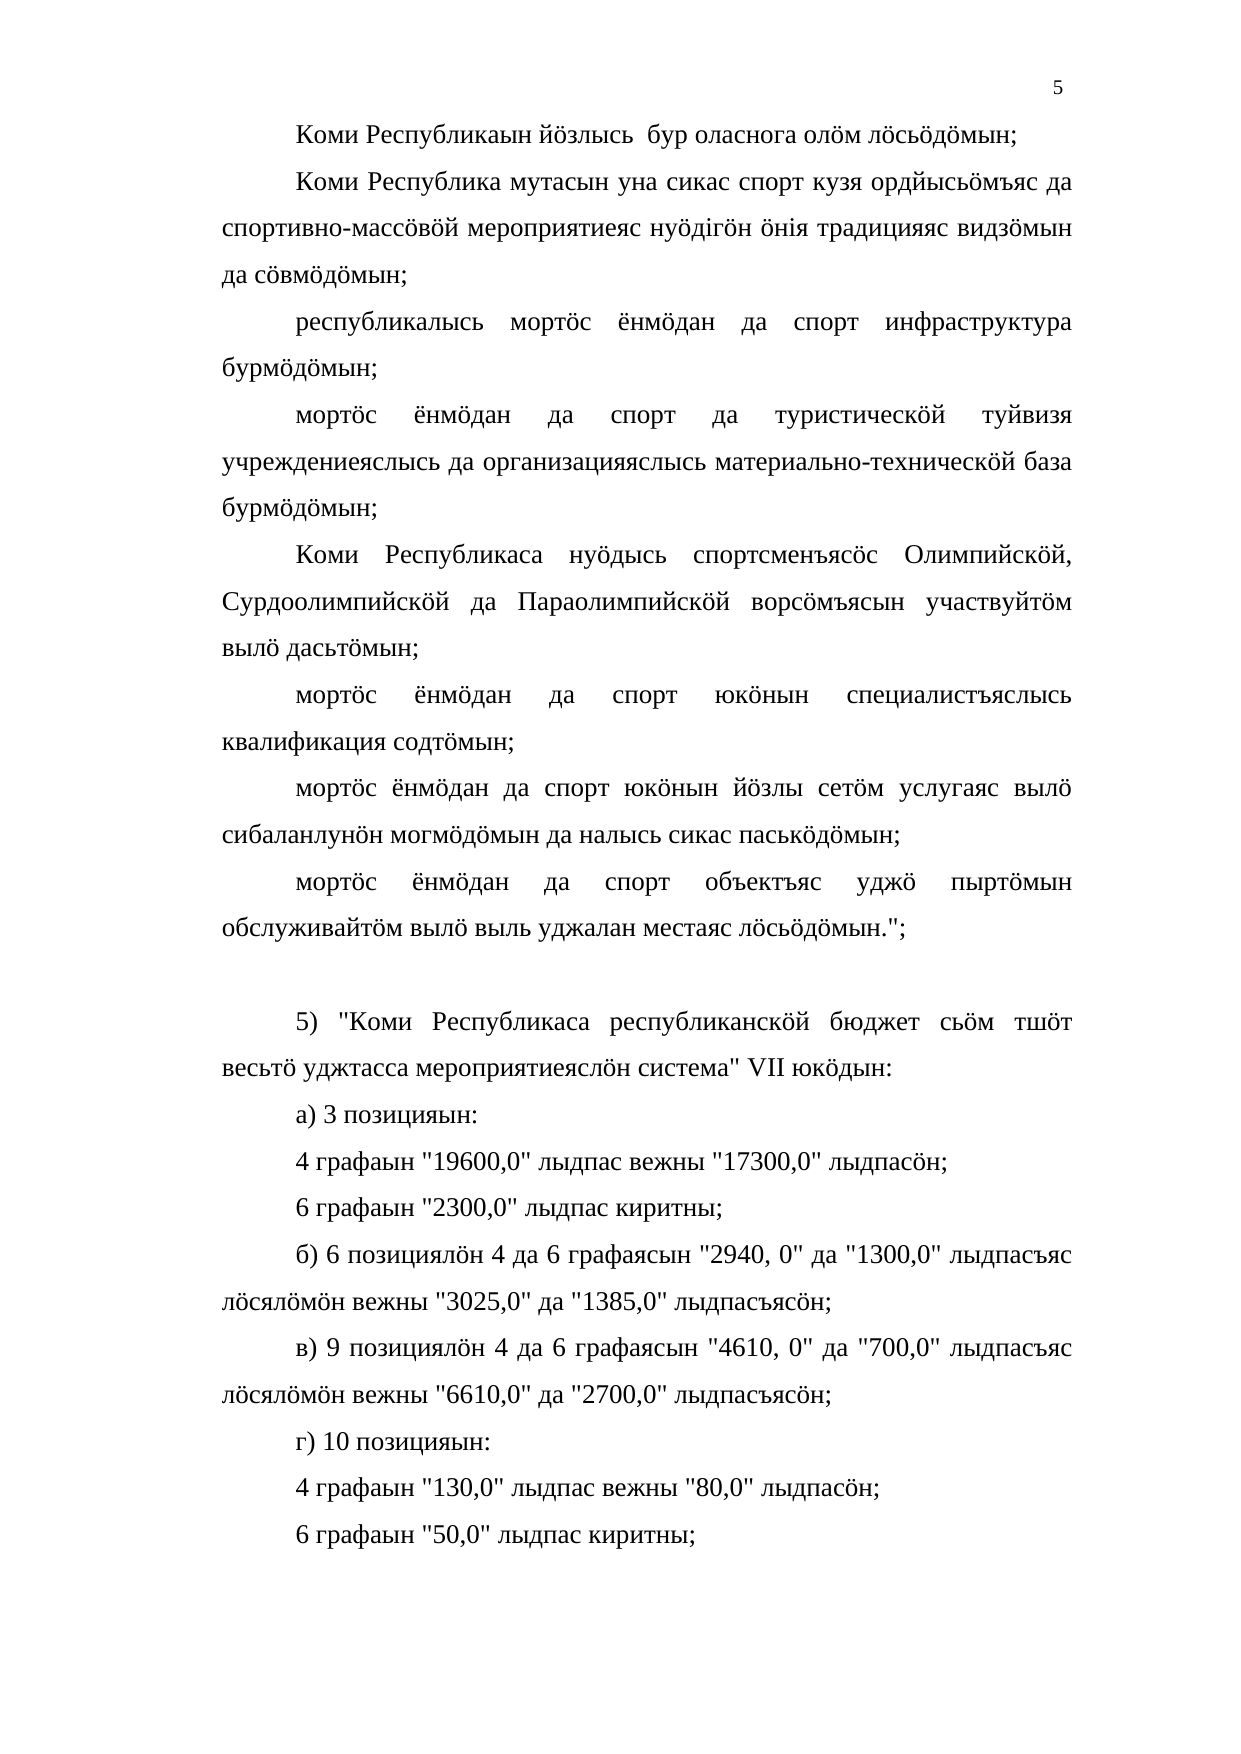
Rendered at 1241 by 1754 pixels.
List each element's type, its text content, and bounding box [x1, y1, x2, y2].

text в) 9 позициялöн 4 да 6 графаясын "4610, 0" да "700,0" лыдпасъяс лöсялöмöн вежны "6610,0" да "2700,0" лыдпасъясöн; [222, 1331, 1073, 1409]
text 4 графаын "19600,0" лыдпас вежны "17300,0" лыдпасöн; [222, 1145, 1073, 1176]
text 4 графаын "130,0" лыдпас вежны "80,0" лыдпасöн; [222, 1471, 1073, 1503]
text Коми Республикаын йöзлысь бур оласнога олöм лöсьöдöмын; [222, 118, 1073, 149]
text а) 3 позицияын: [222, 1098, 1073, 1129]
text мортöс ёнмöдан да спорт юкöнын йöзлы сетöм услугаяс вылö сибаланлунöн могмöдöмын да налысь сикас паськöдöмын; [222, 771, 1073, 849]
text мортöс ёнмöдан да спорт юкöнын специалистъяслысь квалификация содтöмын; [222, 678, 1073, 756]
text 5) "Коми Республикаса республиканскöй бюджет сьöм тшöт весьтö уджтасса мероприятиеяслöн система" VII юкöдын: [222, 1005, 1073, 1083]
text республикалысь мортöс ёнмöдан да спорт инфраструктура бурмöдöмын; [222, 305, 1073, 383]
text мортöс ёнмöдан да спорт да туристическöй туйвизя учреждениеяслысь да организацияяслысь материально-техническöй база бурмöдöмын; [222, 398, 1073, 523]
text 6 графаын "50,0" лыдпас киритны; [222, 1518, 1073, 1549]
text б) 6 позициялöн 4 да 6 графаясын "2940, 0" да "1300,0" лыдпасъяс лöсялöмöн вежны "3025,0" да "1385,0" лыдпасъясöн; [222, 1238, 1073, 1316]
text 6 графаын "2300,0" лыдпас киритны; [222, 1191, 1073, 1223]
text мортöс ёнмöдан да спорт объектъяс уджö пыртöмын обслуживайтöм вылö выль уджалан местаяс лöсьöдöмын."; [222, 865, 1073, 943]
text г) 10 позицияын: [222, 1425, 1073, 1456]
text Коми Республика мутасын уна сикас спорт кузя ордйысьöмъяс да спортивно-массöвöй мероприятиеяс нуöдiгöн öнiя традицияяс видзöмын да сöвмöдöмын; [222, 165, 1073, 289]
text Коми Республикаса нуöдысь спортсменъясöс Олимпийскöй, Сурдоолимпийскöй да Параолимпийскöй ворсöмъясын участвуйтöм вылö дасьтöмын; [222, 538, 1073, 663]
